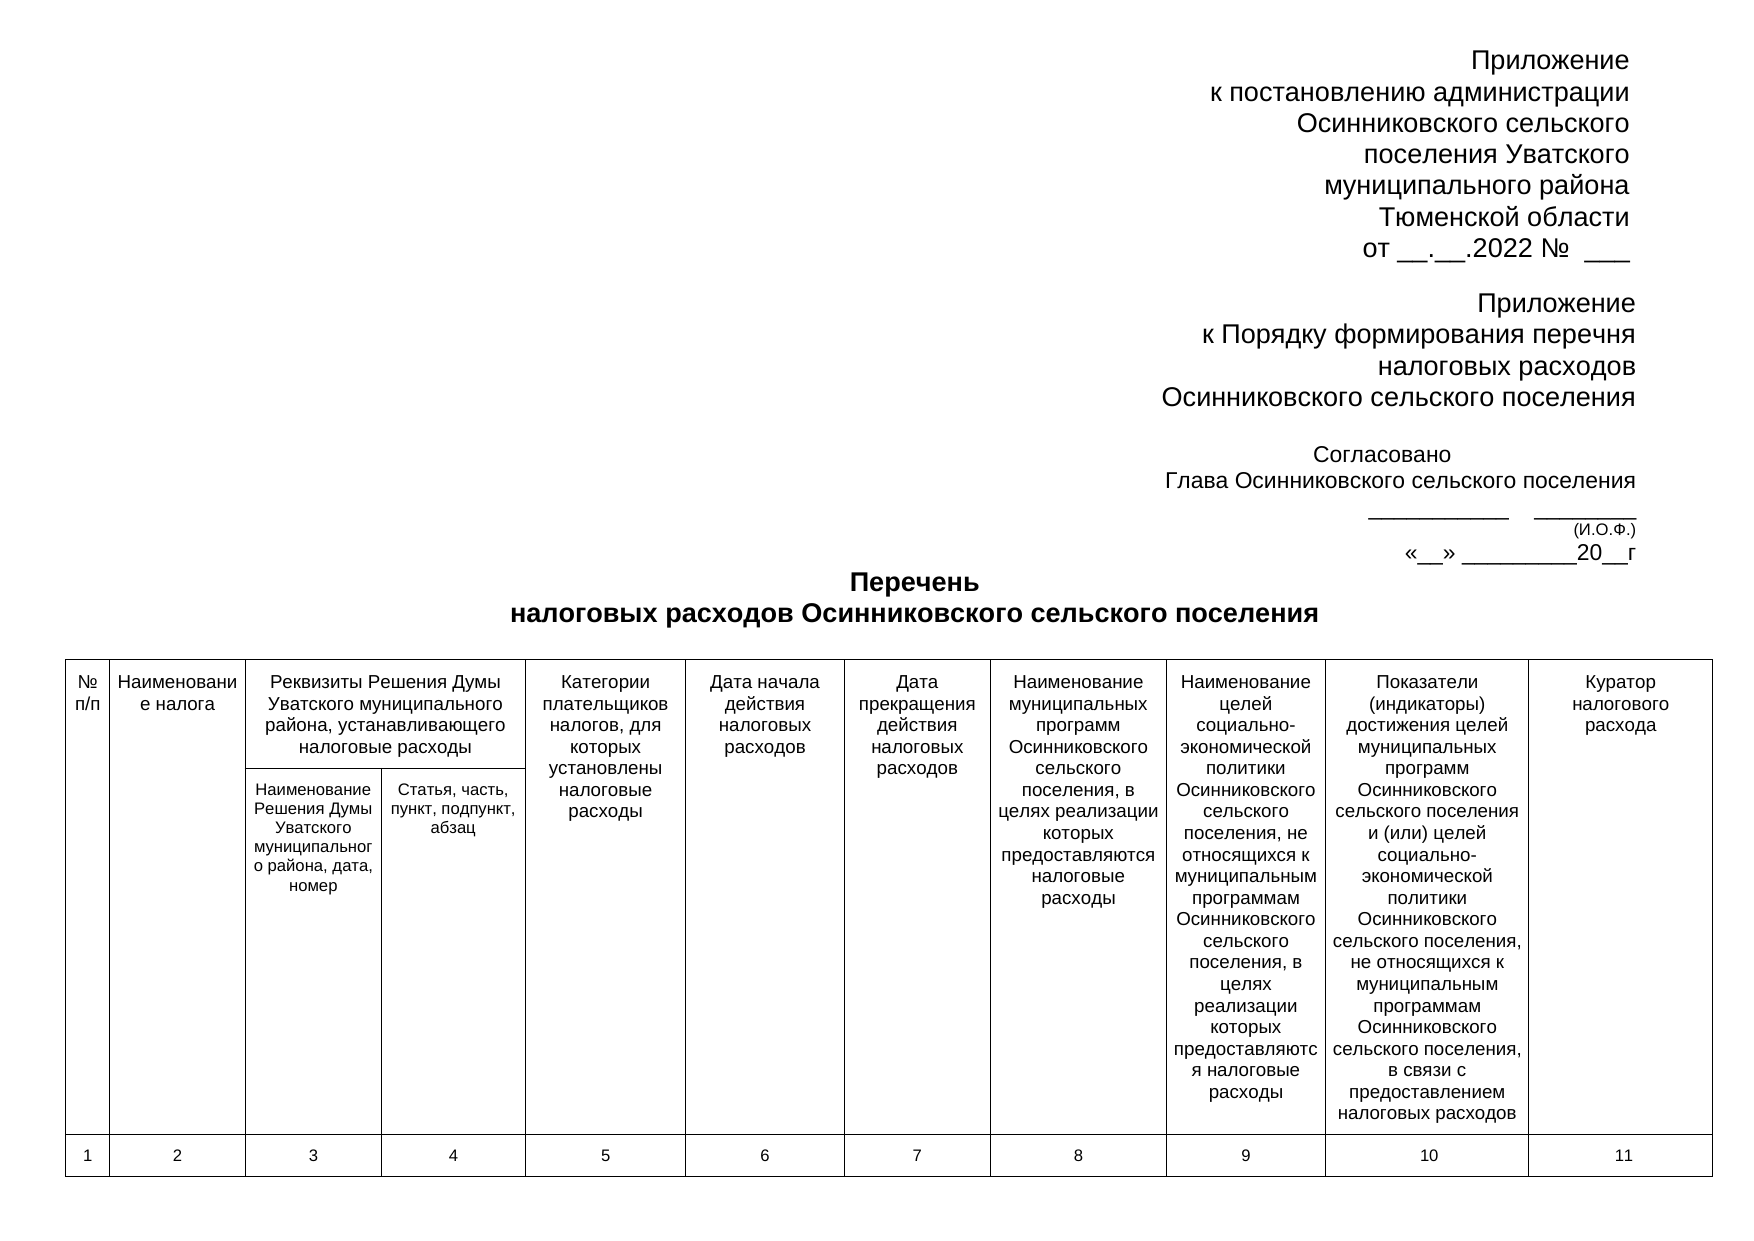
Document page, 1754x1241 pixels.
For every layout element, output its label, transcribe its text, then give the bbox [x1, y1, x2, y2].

table_cell Статья, часть, пункт, подпункт, абзац [382, 769, 525, 1134]
table_header Наименование налога [110, 660, 245, 1134]
table_cell 10 [1326, 1135, 1528, 1176]
text ___________ ________ [118, 494, 1636, 520]
table_header Приложение [1179, 44, 1641, 76]
table_cell 1 [66, 1135, 109, 1176]
table_header № п/п [66, 660, 109, 1134]
text Осинниковского сельского поселения [118, 381, 1636, 412]
table_cell 6 [686, 1135, 844, 1176]
table_cell 11 [1529, 1135, 1712, 1176]
table_header Куратор налогового расхода [1529, 660, 1712, 1134]
table_cell 4 [382, 1135, 525, 1176]
table_cell 9 [1167, 1135, 1325, 1176]
table_header Наименование целей социально-экономической политики Осинниковского сельского поселения, не относящихся к муниципальным программам Осинниковского сельского поселения, в целях реализации которых предоставляются налоговые расходы [1167, 660, 1325, 1134]
table_header Дата начала действия налоговых расходов [686, 660, 844, 1134]
text Приложение [118, 287, 1636, 318]
table_cell Наименование Решения Думы Уватского муниципального района, дата, номер [246, 769, 381, 1134]
table_cell 5 [526, 1135, 685, 1176]
table_cell к постановлению администрации Осинниковского сельского поселения Уватского муниципального района Тюменской области [1179, 76, 1641, 232]
table_header Категории плательщиков налогов, для которых установлены налоговые расходы [526, 660, 685, 1134]
table_header Реквизиты Решения Думы Уватского муниципального района, устанавливающего налоговые расходы [246, 660, 525, 768]
text налоговых расходов Осинниковского сельского поселения [118, 597, 1636, 628]
text к Порядку формирования перечня [118, 318, 1636, 350]
text (И.О.Ф.) [118, 520, 1636, 539]
table_header Показатели (индикаторы) достижения целей муниципальных программ Осинниковского сельского поселения и (или) целей социально-экономической политики Осинниковского сельского поселения, не относящихся к муниципальным программам Осинниковского сельского поселения, в связи с предоставлением налоговых расходов [1326, 660, 1528, 1134]
text Перечень [118, 566, 1636, 597]
table_cell 3 [246, 1135, 381, 1176]
table_cell 2 [110, 1135, 245, 1176]
table_cell 8 [991, 1135, 1166, 1176]
table_cell от __.__.2022 № ___ [1179, 232, 1641, 263]
text налоговых расходов [118, 350, 1636, 381]
table_cell 7 [845, 1135, 990, 1176]
table_header Наименование муниципальных программ Осинниковского сельского поселения, в целях реализации которых предоставляются налоговые расходы [991, 660, 1166, 1134]
text «__» _________20__г [118, 539, 1636, 566]
table_header Дата прекращения действия налоговых расходов [845, 660, 990, 1134]
text Глава Осинниковского сельского поселения [118, 467, 1636, 494]
text Согласовано [118, 441, 1636, 467]
